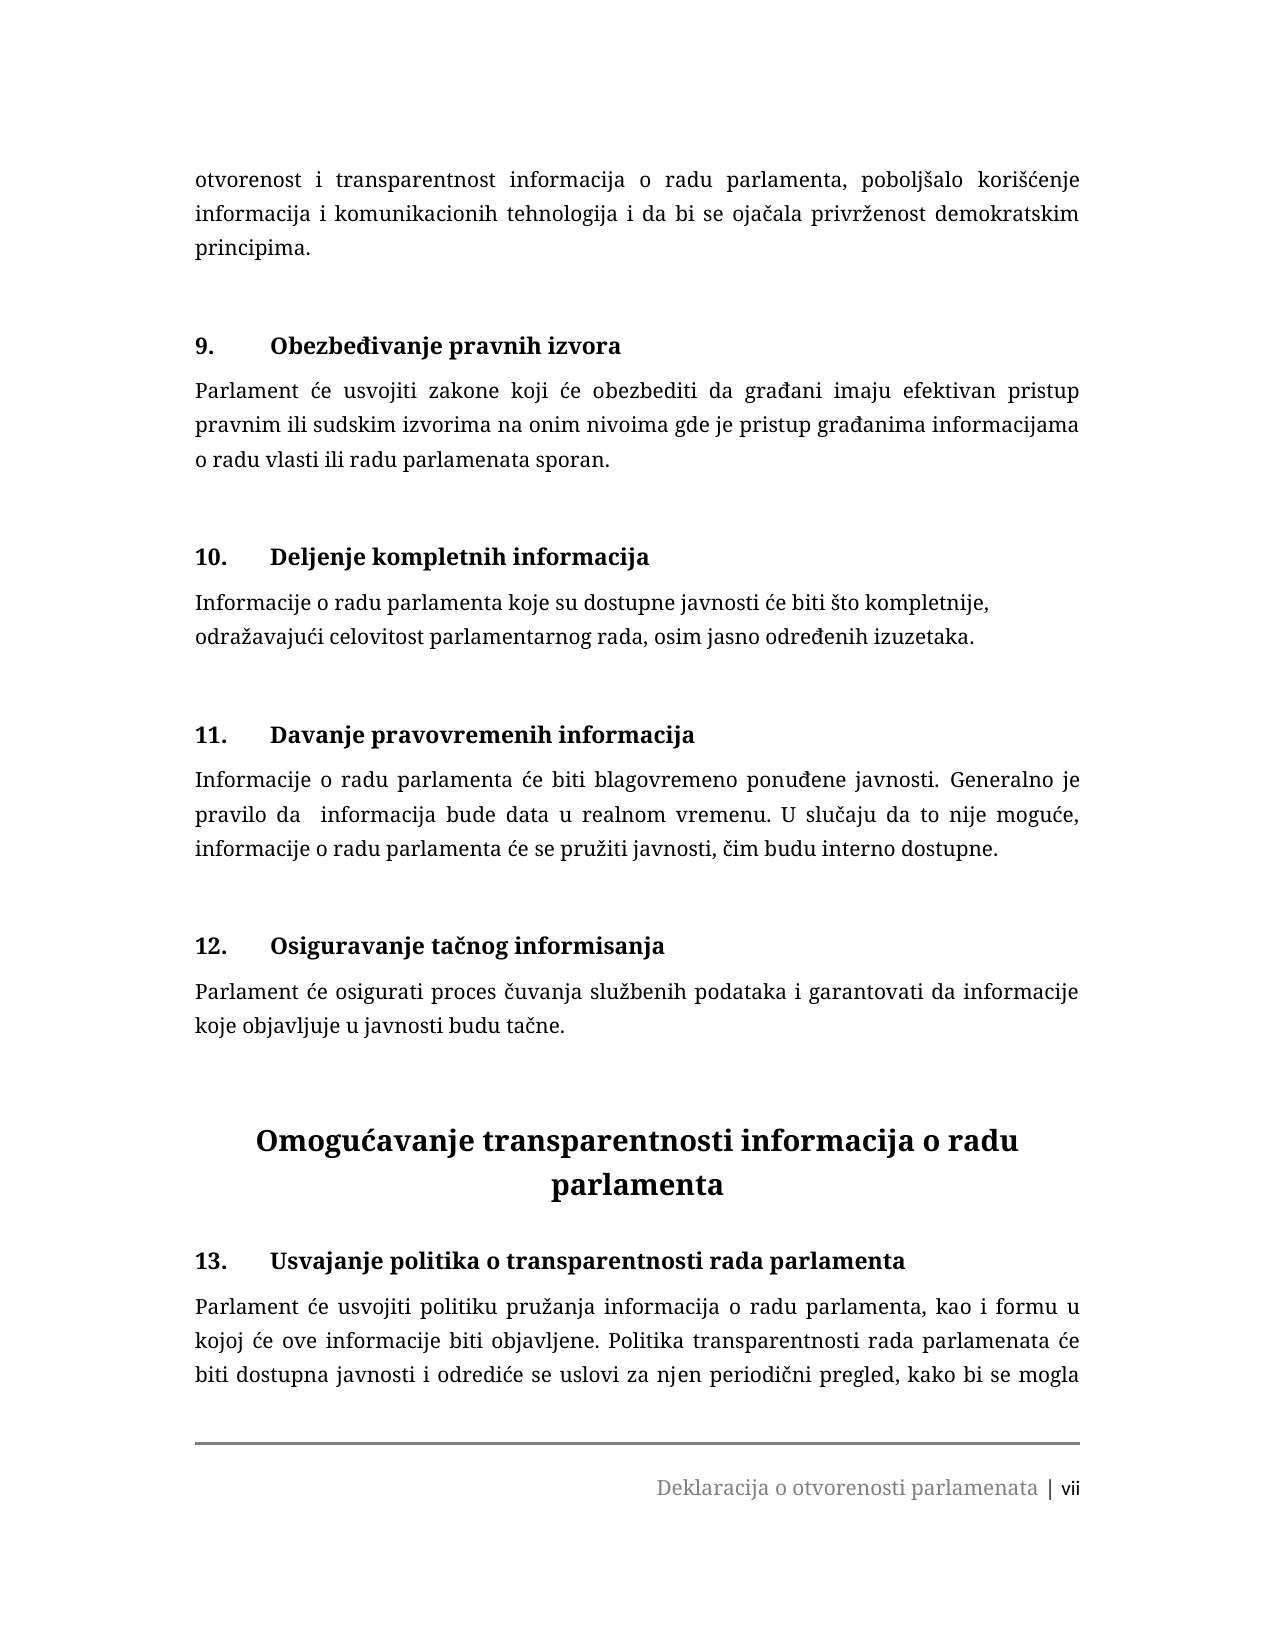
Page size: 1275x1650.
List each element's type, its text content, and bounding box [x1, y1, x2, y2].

subtitle 10. Deljenje kompletnih informacija [195, 541, 1080, 572]
text Parlament će osigurati proces čuvanja službenih podataka i garantovati da informacije koje objavljuje u javnosti budu tačne. [195, 977, 1080, 1040]
subtitle 12. Osiguravanje tačnog informisanja [195, 930, 1080, 962]
text Informacije o radu parlamenta koje su dostupne javnosti će biti što kompletnije, odražavajući celovitost parlamentarnog rada, osim jasno određenih izuzetaka. [195, 588, 1080, 651]
subtitle 11. Davanje pravovremenih informacija [195, 719, 1080, 750]
text Parlament će usvojiti politiku pružanja informacija o radu parlamenta, kao i formu u kojoj će ove informacije biti objavljene. Politika transparentnosti rada parlamenata će biti dostupna javnosti i odrediće se uslovi za njen periodični pregled, kako bi se mogla [195, 1292, 1080, 1388]
text Parlament će usvojiti zakone koji će obezbediti da građani imaju efektivan pristup pravnim ili sudskim izvorima na onim nivoima gde je pristup građanima informacijama o radu vlasti ili radu parlamenata sporan. [195, 377, 1080, 473]
text otvorenost i transparentnost informacija o radu parlamenta, poboljšalo korišćenje informacija i komunikacionih tehnologija i da bi se ojačala privrženost demokratskim principima. [195, 165, 1080, 262]
subtitle 9. Obezbeđivanje pravnih izvora [195, 330, 1080, 361]
subtitle 13. Usvajanje politika o transparentnosti rada parlamenta [195, 1245, 1080, 1276]
text Informacije o radu parlamenta će biti blagovremeno ponuđene javnosti. Generalno je pravilo da informacija bude data u realnom vremenu. U slučaju da to nije moguće, informacije o radu parlamenta će se pružiti javnosti, čim budu interno dostupne. [195, 766, 1080, 862]
subtitle Omogućavanje transparentnosti informacija o radu parlamenta [195, 1120, 1080, 1204]
